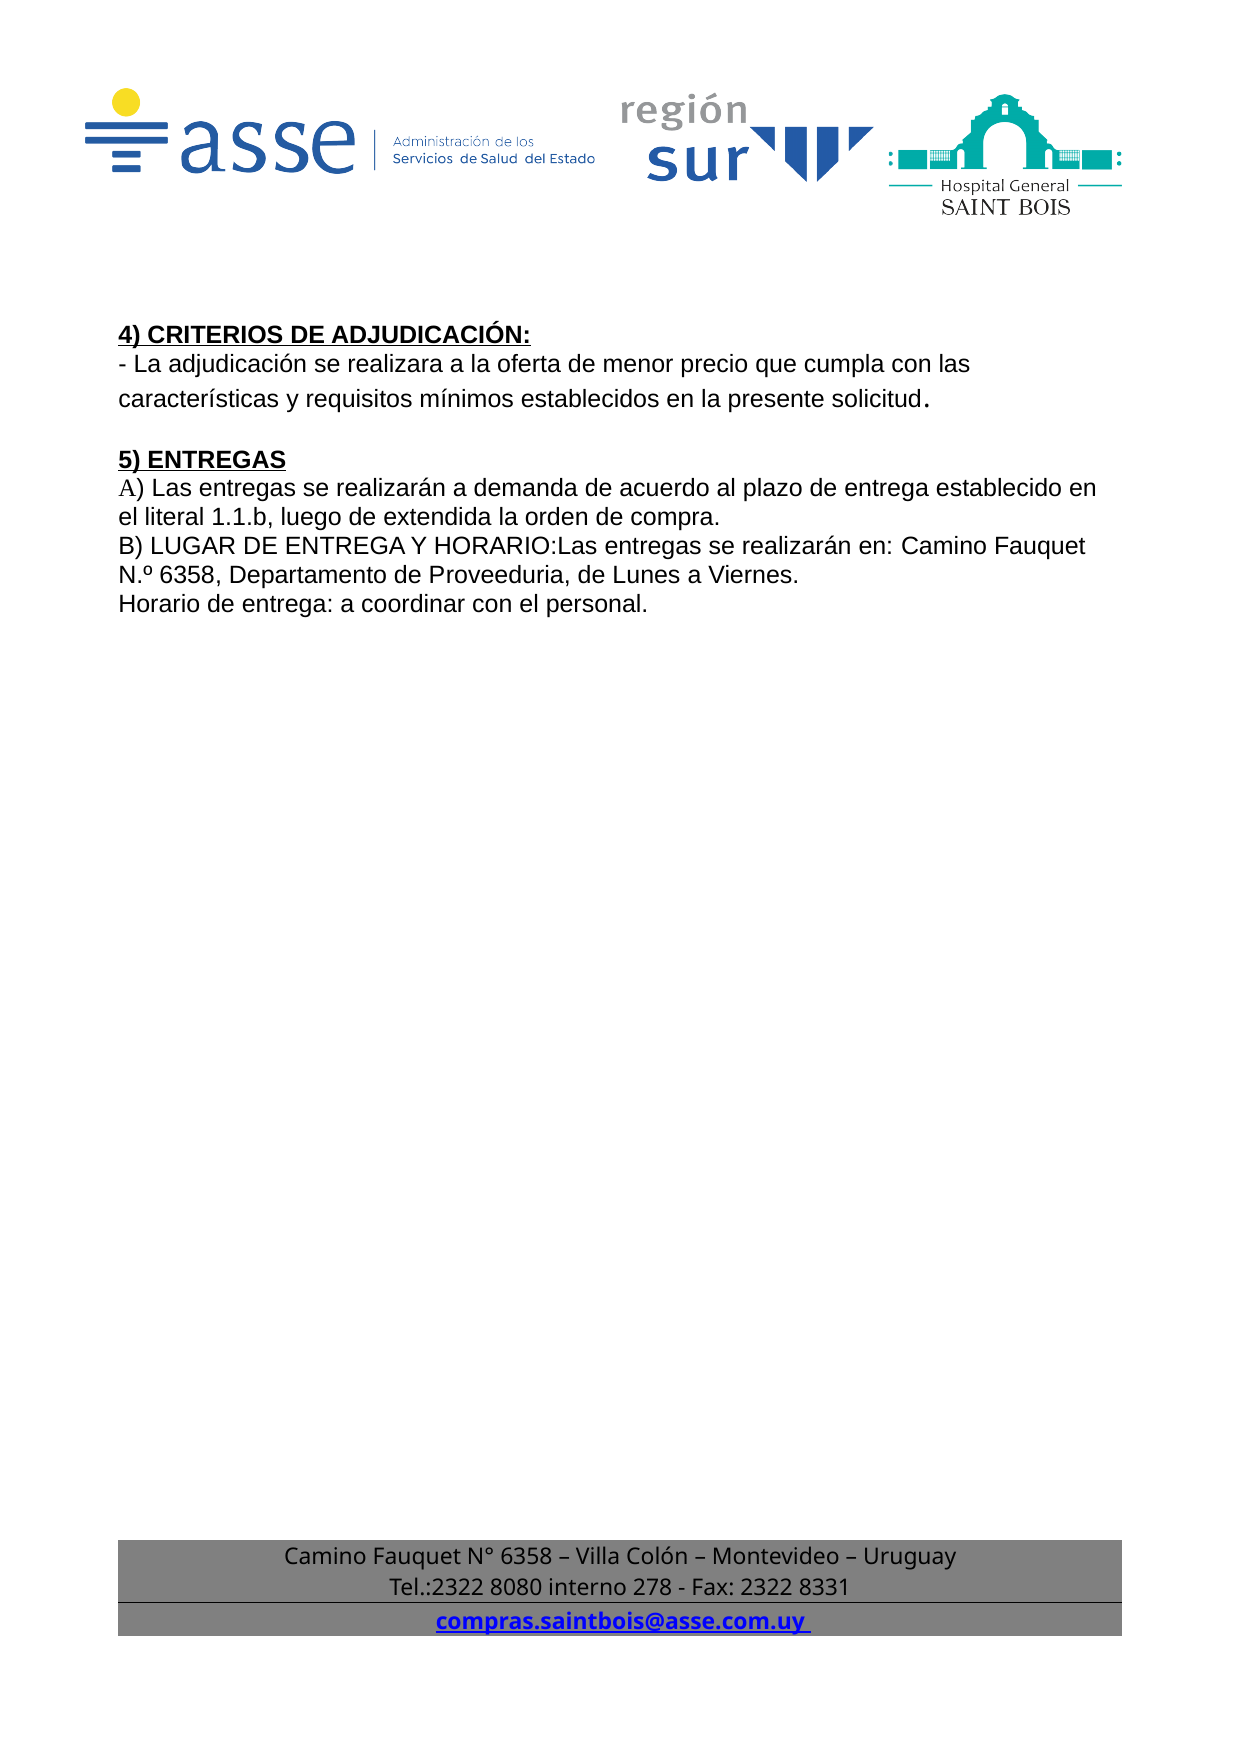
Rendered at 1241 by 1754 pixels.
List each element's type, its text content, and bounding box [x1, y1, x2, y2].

picture [85, 88, 595, 174]
text 4) CRITERIOS DE ADJUDICACIÓN: - La adjudicación se realizara a la oferta de menor precio que cumpla con las características y requisitos mínimos establecidos en la presente solicitud. [118, 320, 1122, 416]
picture [888, 94, 1122, 215]
text 5) ENTREGAS A) Las entregas se realizarán a demanda de acuerdo al plazo de entrega establecido en el literal 1.1.b, luego de extendida la orden de compra. B) LUGAR DE ENTREGA Y HORARIO:Las entregas se realizarán en: Camino Fauquet N.º 6358, Departamento de Proveeduria, de Lunes a Viernes. Horario de entrega: a coordinar con el personal. [118, 445, 1122, 617]
picture [621, 92, 874, 182]
